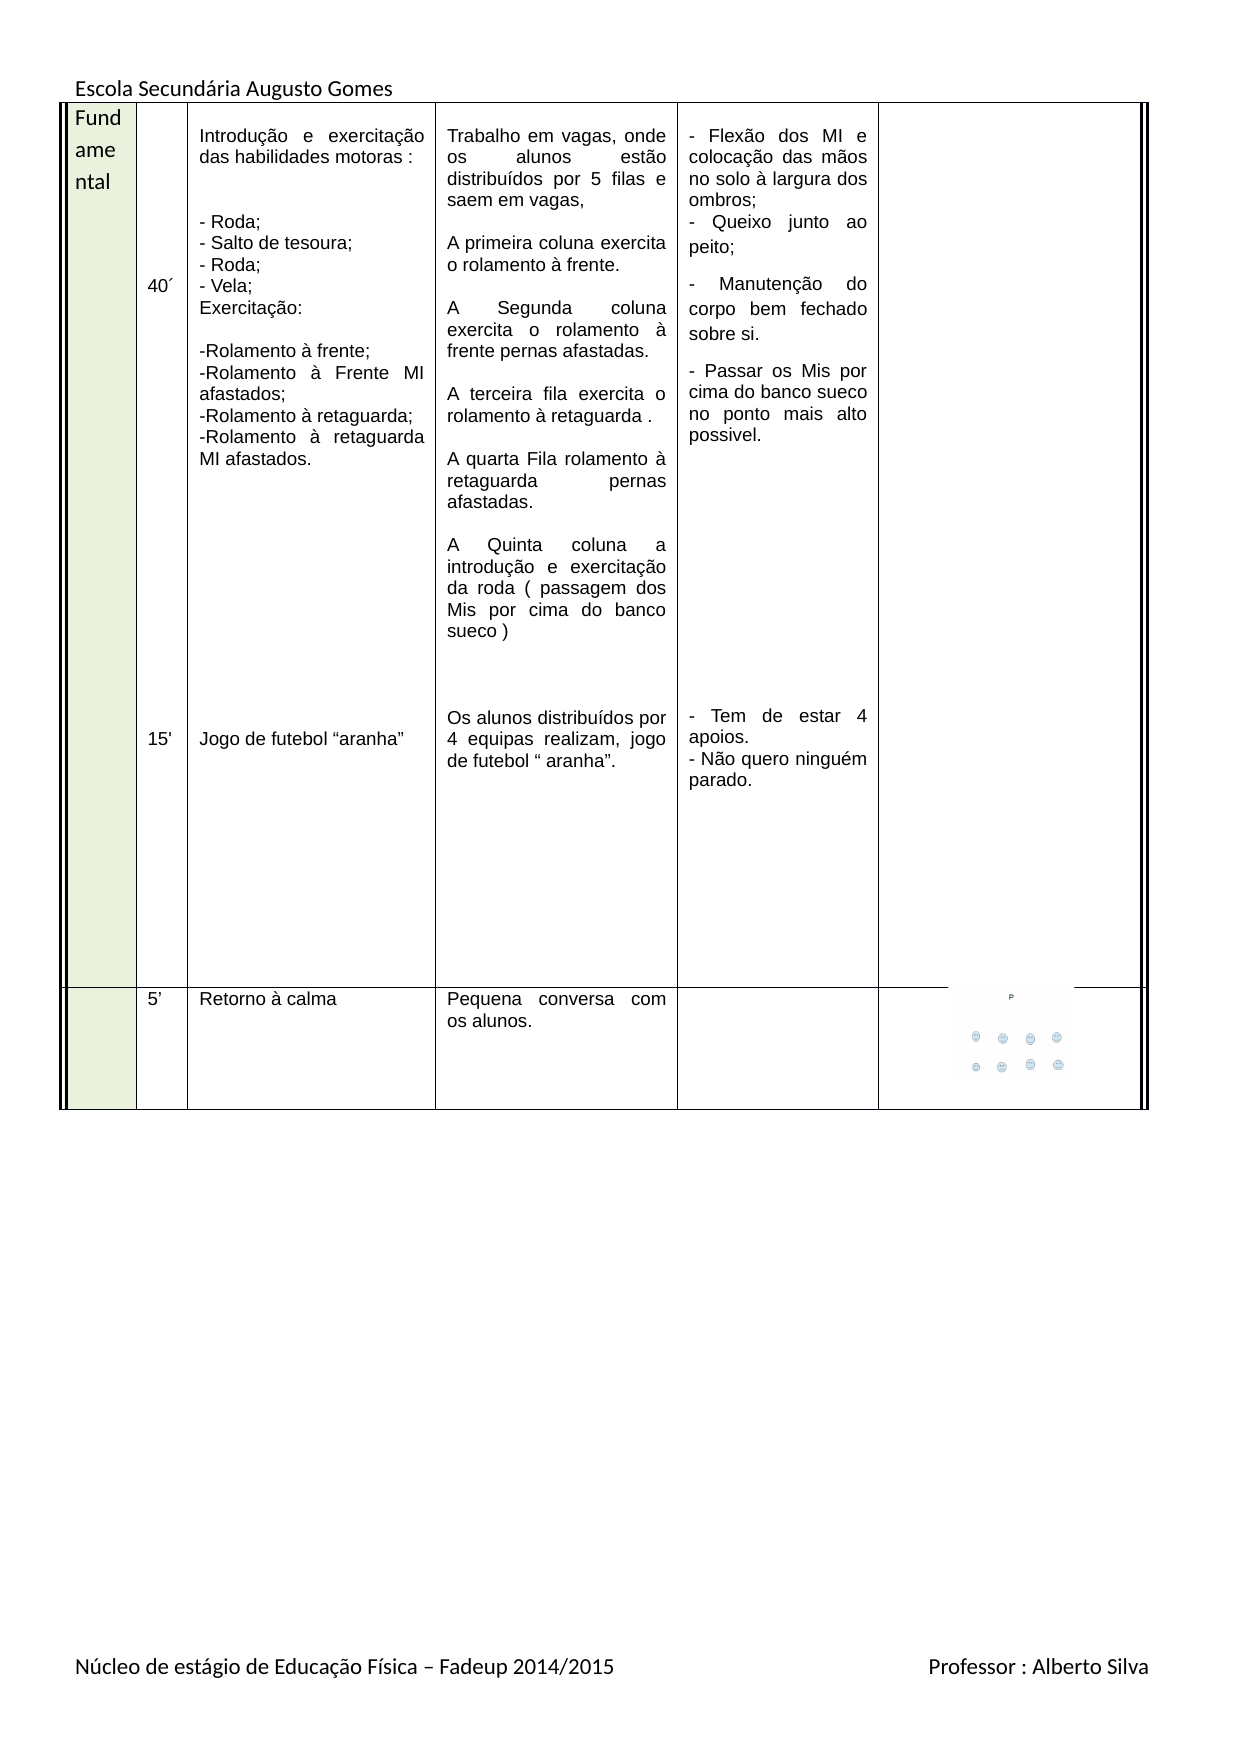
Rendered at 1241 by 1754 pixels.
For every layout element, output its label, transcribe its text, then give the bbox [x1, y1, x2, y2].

table_cell [879, 103, 1140, 987]
table_cell [678, 988, 878, 1109]
table_cell Retorno à calma [188, 988, 435, 1109]
table_cell [68, 988, 136, 1109]
table_cell [879, 988, 1140, 1109]
table_cell Fundamental [68, 103, 136, 987]
table_cell 5’ [137, 988, 187, 1109]
table_cell Pequena conversa com os alunos. [436, 988, 677, 1109]
table_cell - Flexão dos MI e colocação das mãos no solo à largura dos ombros; - Queixo junto ao peito; - Manutenção do corpo bem fechado sobre si. - Passar os Mis por cima do banco sueco no ponto mais alto possivel. - Tem de estar 4 apoios. - Não quero ninguém parado. [678, 103, 878, 987]
table_cell 40´ 15' [137, 103, 187, 987]
table_cell Trabalho em vagas, onde os alunos estão distribuídos por 5 filas e saem em vagas, A primeira coluna exercita o rolamento à frente. A Segunda coluna exercita o rolamento à frente pernas afastadas. A terceira fila exercita o rolamento à retaguarda . A quarta Fila rolamento à retaguarda pernas afastadas. A Quinta coluna a introdução e exercitação da roda ( passagem dos Mis por cima do banco sueco ) Os alunos distribuídos por 4 equipas realizam, jogo de futebol “ aranha”. [436, 103, 677, 987]
table_cell Introdução e exercitação das habilidades motoras : - Roda; - Salto de tesoura; - Roda; - Vela; Exercitação: -Rolamento à frente; -Rolamento à Frente MI afastados; -Rolamento à retaguarda; -Rolamento à retaguarda MI afastados. Jogo de futebol “aranha” [188, 103, 435, 987]
